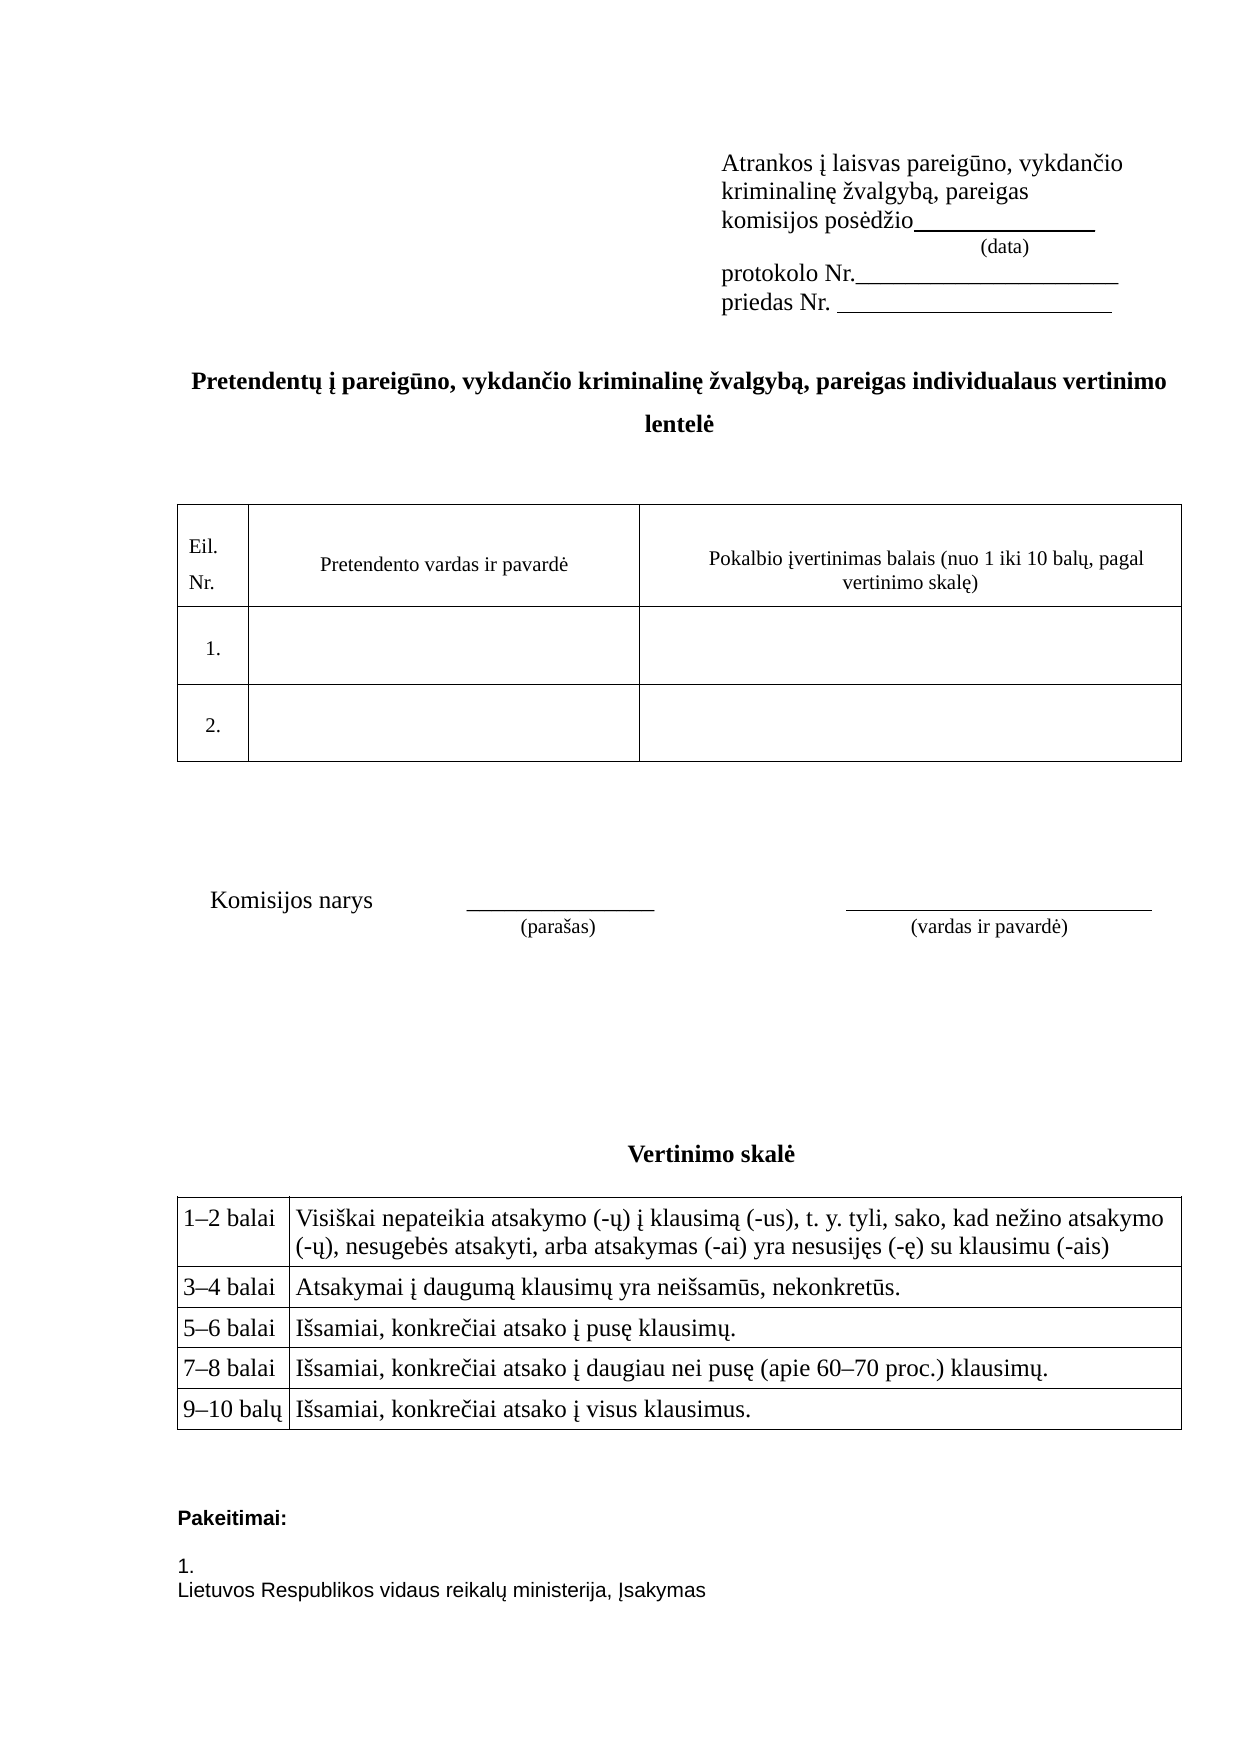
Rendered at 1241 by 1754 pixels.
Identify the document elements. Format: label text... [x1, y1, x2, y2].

text Pakeitimai: [177, 1506, 1181, 1530]
text Vertinimo skalė [252, 1139, 1181, 1168]
table_cell 2. [178, 685, 248, 761]
table_cell 1. [178, 607, 248, 683]
text (parašas) (vardas ir pavardė) [252, 914, 1181, 938]
table_cell Išsamiai, konkrečiai atsako į pusę klausimų. [290, 1308, 1181, 1347]
table_cell Išsamiai, konkrečiai atsako į daugiau nei pusę (apie 60–70 proc.) klausimų. [290, 1348, 1181, 1388]
text (data) [721, 234, 1181, 258]
table_header Eil. Nr. [178, 505, 248, 606]
text priedas Nr. [721, 287, 1181, 315]
table_cell [640, 607, 1181, 683]
table_cell 3–4 balai [178, 1267, 289, 1307]
table_cell [640, 685, 1181, 761]
table_cell 9–10 balų [178, 1389, 289, 1429]
table_header 1–2 balai [178, 1198, 289, 1266]
text Lietuvos Respublikos vidaus reikalų ministerija, Įsakymas [177, 1578, 1181, 1602]
text Pretendentų į pareigūno, vykdančio kriminalinę žvalgybą, pareigas individualaus vertinimo lentelė [177, 366, 1181, 438]
text komisijos posėdžio ______________ [721, 205, 1181, 234]
text 1. [177, 1554, 1181, 1578]
table_cell [249, 685, 639, 761]
text kriminalinę žvalgybą, pareigas [721, 176, 1181, 205]
table_cell Išsamiai, konkrečiai atsako į visus klausimus. [290, 1389, 1181, 1429]
text protokolo Nr._____________________ [721, 258, 1181, 287]
table_header Pokalbio įvertinimas balais (nuo 1 iki 10 balų, pagal vertinimo skalę) [640, 505, 1181, 606]
table_cell [249, 607, 639, 683]
table_header Pretendento vardas ir pavardė [249, 505, 639, 606]
text Atrankos į laisvas pareigūno, vykdančio [721, 148, 1181, 176]
table_cell 7–8 balai [178, 1348, 289, 1388]
table_cell 5–6 balai [178, 1308, 289, 1347]
table_header Visiškai nepateikia atsakymo (-ų) į klausimą (-us), t. y. tyli, sako, kad nežino atsakymo (-ų), nesugebės atsakyti, arba atsakymas (-ai) yra nesusijęs (-ę) su klausimu (-ais) [290, 1198, 1181, 1266]
text Komisijos narys _______________ [177, 885, 1181, 914]
table_cell Atsakymai į daugumą klausimų yra neišsamūs, nekonkretūs. [290, 1267, 1181, 1307]
